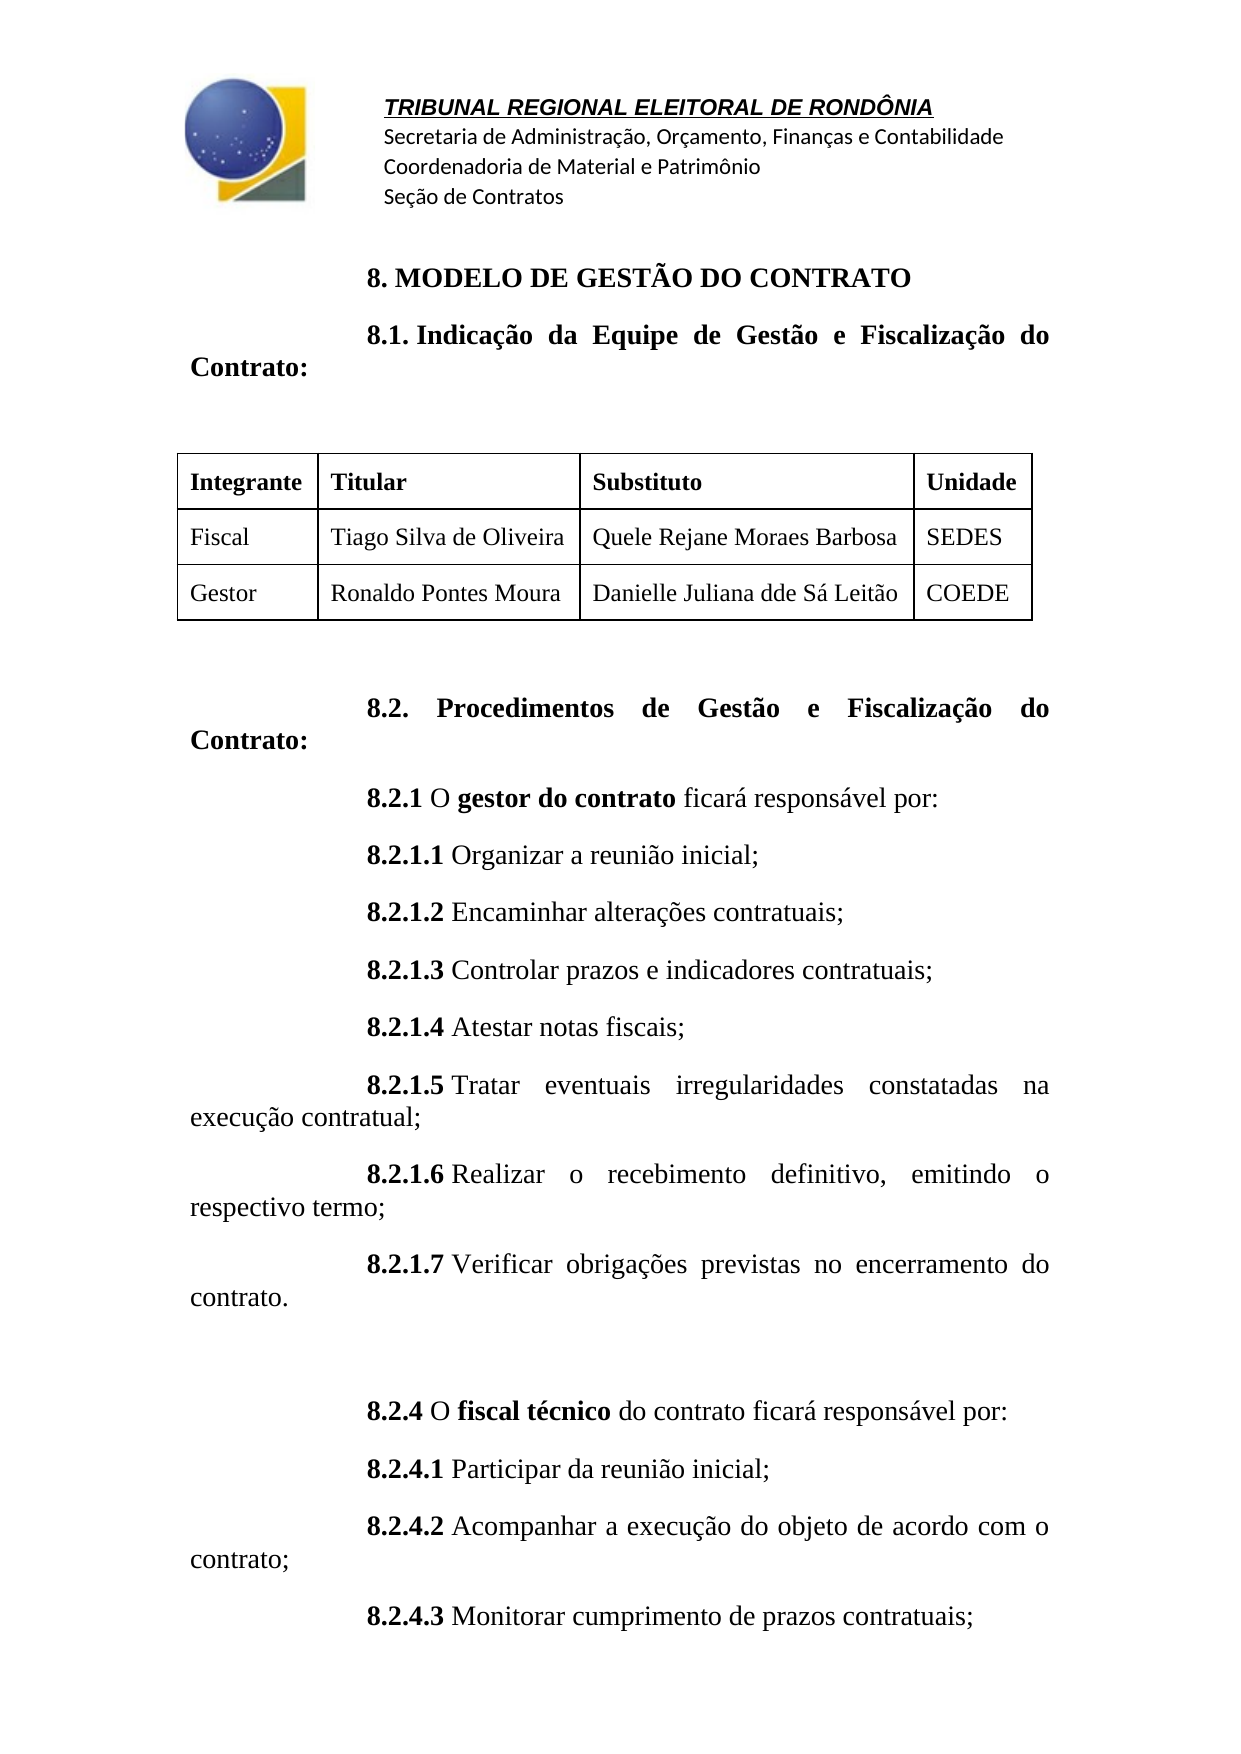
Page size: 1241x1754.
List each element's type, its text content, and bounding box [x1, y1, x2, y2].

table_header Integrante [178, 454, 317, 508]
table_cell COEDE [915, 565, 1031, 619]
table_header Unidade [915, 454, 1031, 508]
text 8.1. Indicação da Equipe de Gestão e Fiscalização do Contrato: [190, 318, 1051, 383]
table_cell Ronaldo Pontes Moura [319, 565, 579, 619]
table_cell Fiscal [178, 510, 317, 564]
table_cell Quele Rejane Moraes Barbosa [581, 510, 913, 564]
text 8.2.4.1 Participar da reunião inicial; [190, 1452, 1051, 1484]
text 8.2.1.1 Organizar a reunião inicial; [190, 838, 1051, 871]
text 8.2.1.2 Encaminhar alterações contratuais; [190, 896, 1051, 928]
text 8.2. Procedimentos de Gestão e Fiscalização do Contrato: [190, 691, 1051, 756]
text 8.2.1.6 Realizar o recebimento definitivo, emitindo o respectivo termo; [190, 1157, 1051, 1222]
table_cell Gestor [178, 565, 317, 619]
text 8.2.1.5 Tratar eventuais irregularidades constatadas na execução contratual; [190, 1068, 1051, 1132]
text 8.2.1.4 Atestar notas fiscais; [190, 1010, 1051, 1043]
text 8.2.4.3 Monitorar cumprimento de prazos contratuais; [190, 1599, 1051, 1631]
text 8.2.1 O gestor do contrato ficará responsável por: [190, 781, 1051, 813]
text 8.2.1.3 Controlar prazos e indicadores contratuais; [190, 953, 1051, 985]
table_cell Tiago Silva de Oliveira [319, 510, 579, 564]
table_cell Danielle Juliana dde Sá Leitão [581, 565, 913, 619]
table_header Titular [319, 454, 579, 508]
table_header Substituto [581, 454, 913, 508]
text 8. MODELO DE GESTÃO DO CONTRATO [190, 261, 1051, 293]
text 8.2.1.7 Verificar obrigações previstas no encerramento do contrato. [190, 1247, 1051, 1312]
text 8.2.4 O fiscal técnico do contrato ficará responsável por: [190, 1394, 1051, 1427]
text 8.2.4.2 Acompanhar a execução do objeto de acordo com o contrato; [190, 1509, 1051, 1574]
table_cell SEDES [915, 510, 1031, 564]
